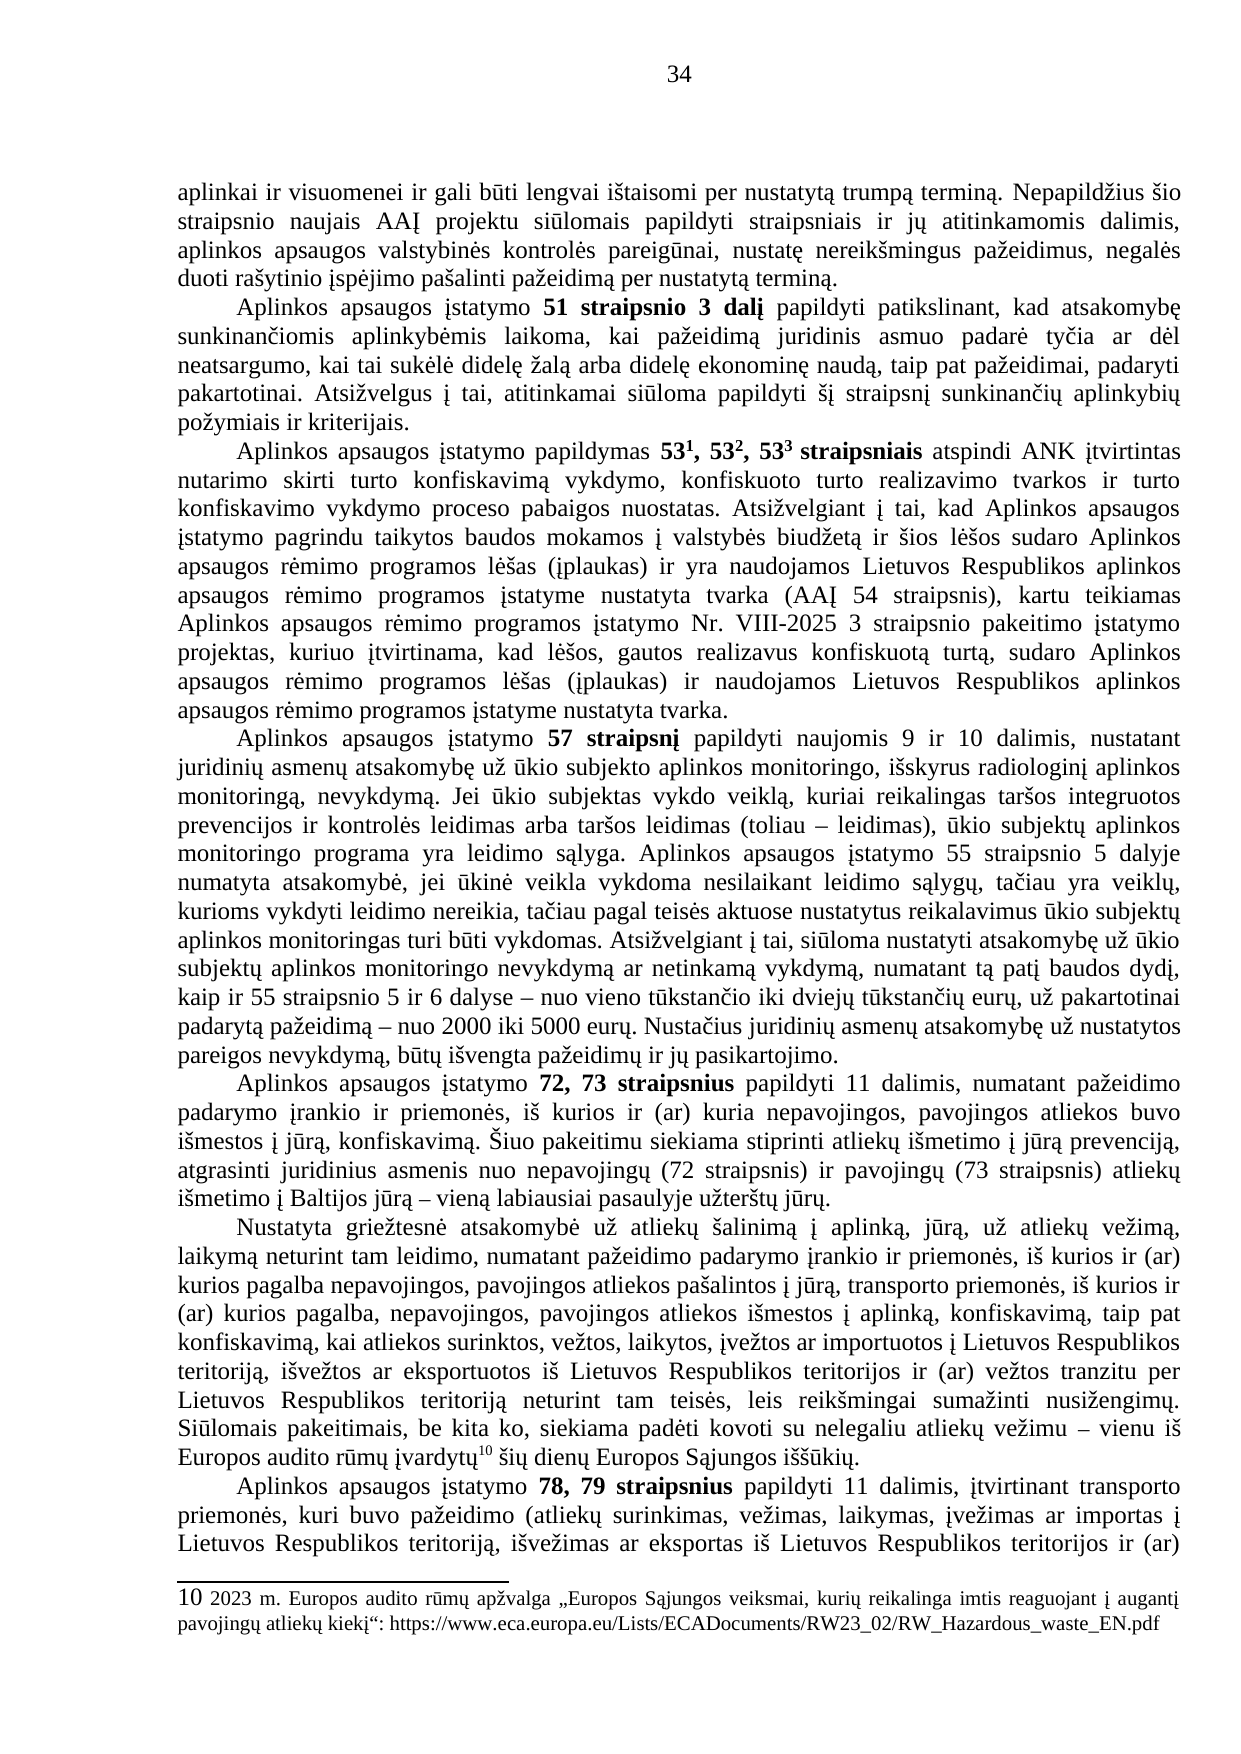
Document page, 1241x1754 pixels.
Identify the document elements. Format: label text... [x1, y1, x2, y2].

text Aplinkos apsaugos įstatymo 51 straipsnio 3 dalį papildyti patikslinant, kad atsakomybę sunkinančiomis aplinkybėmis laikoma, kai pažeidimą juridinis asmuo padarė tyčia ar dėl neatsargumo, kai tai sukėlė didelę žalą arba didelę ekonominę naudą, taip pat pažeidimai, padaryti pakartotinai. Atsižvelgus į tai, atitinkamai siūloma papildyti šį straipsnį sunkinančių aplinkybių požymiais ir kriterijais. [177, 292, 1181, 436]
text aplinkai ir visuomenei ir gali būti lengvai ištaisomi per nustatytą trumpą terminą. Nepapildžius šio straipsnio naujais AAĮ projektu siūlomais papildyti straipsniais ir jų atitinkamomis dalimis, aplinkos apsaugos valstybinės kontrolės pareigūnai, nustatę nereikšmingus pažeidimus, negalės duoti rašytinio įspėjimo pašalinti pažeidimą per nustatytą terminą. [177, 177, 1181, 292]
text 2023 m. Europos audito rūmų apžvalga „Europos Sąjungos veiksmai, kurių reikalinga imtis reaguojant į augantį pavojingų atliekų kiekį“: https://www.eca.europa.eu/Lists/ECADocuments/RW23_02/RW_Hazardous_waste_EN.pdf [177, 1582, 1181, 1635]
text Nustatyta griežtesnė atsakomybė už atliekų šalinimą į aplinką, jūrą, už atliekų vežimą, laikymą neturint tam leidimo, numatant pažeidimo padarymo įrankio ir priemonės, iš kurios ir (ar) kurios pagalba nepavojingos, pavojingos atliekos pašalintos į jūrą, transporto priemonės, iš kurios ir (ar) kurios pagalba, nepavojingos, pavojingos atliekos išmestos į aplinką, konfiskavimą, taip pat konfiskavimą, kai atliekos surinktos, vežtos, laikytos, įvežtos ar importuotos į Lietuvos Respublikos teritoriją, išvežtos ar eksportuotos iš Lietuvos Respublikos teritorijos ir (ar) vežtos tranzitu per Lietuvos Respublikos teritoriją neturint tam teisės, leis reikšmingai sumažinti nusižengimų. Siūlomais pakeitimais, be kita ko, siekiama padėti kovoti su nelegaliu atliekų vežimu – vienu iš Europos audito rūmų įvardytų šių dienų Europos Sąjungos iššūkių. [177, 1212, 1181, 1471]
text Aplinkos apsaugos įstatymo 57 straipsnį papildyti naujomis 9 ir 10 dalimis, nustatant juridinių asmenų atsakomybę už ūkio subjekto aplinkos monitoringo, išskyrus radiologinį aplinkos monitoringą, nevykdymą. Jei ūkio subjektas vykdo veiklą, kuriai reikalingas taršos integruotos prevencijos ir kontrolės leidimas arba taršos leidimas (toliau – leidimas), ūkio subjektų aplinkos monitoringo programa yra leidimo sąlyga. Aplinkos apsaugos įstatymo 55 straipsnio 5 dalyje numatyta atsakomybė, jei ūkinė veikla vykdoma nesilaikant leidimo sąlygų, tačiau yra veiklų, kurioms vykdyti leidimo nereikia, tačiau pagal teisės aktuose nustatytus reikalavimus ūkio subjektų aplinkos monitoringas turi būti vykdomas. Atsižvelgiant į tai, siūloma nustatyti atsakomybę už ūkio subjektų aplinkos monitoringo nevykdymą ar netinkamą vykdymą, numatant tą patį baudos dydį, kaip ir 55 straipsnio 5 ir 6 dalyse – nuo vieno tūkstančio iki dviejų tūkstančių eurų, už pakartotinai padarytą pažeidimą – nuo 2000 iki 5000 eurų. Nustačius juridinių asmenų atsakomybę už nustatytos pareigos nevykdymą, būtų išvengta pažeidimų ir jų pasikartojimo. [177, 723, 1181, 1068]
text Aplinkos apsaugos įstatymo 78, 79 straipsnius papildyti 11 dalimis, įtvirtinant transporto priemonės, kuri buvo pažeidimo (atliekų surinkimas, vežimas, laikymas, įvežimas ar importas į Lietuvos Respublikos teritoriją, išvežimas ar eksportas iš Lietuvos Respublikos teritorijos ir (ar) [177, 1471, 1181, 1557]
text Aplinkos apsaugos įstatymo 72, 73 straipsnius papildyti 11 dalimis, numatant pažeidimo padarymo įrankio ir priemonės, iš kurios ir (ar) kuria nepavojingos, pavojingos atliekos buvo išmestos į jūrą, konfiskavimą. Šiuo pakeitimu siekiama stiprinti atliekų išmetimo į jūrą prevenciją, atgrasinti juridinius asmenis nuo nepavojingų (72 straipsnis) ir pavojingų (73 straipsnis) atliekų išmetimo į Baltijos jūrą – vieną labiausiai pasaulyje užterštų jūrų. [177, 1068, 1181, 1212]
text Aplinkos apsaugos įstatymo papildymas 531, 532, 533 straipsniais atspindi ANK įtvirtintas nutarimo skirti turto konfiskavimą vykdymo, konfiskuoto turto realizavimo tvarkos ir turto konfiskavimo vykdymo proceso pabaigos nuostatas. Atsižvelgiant į tai, kad Aplinkos apsaugos įstatymo pagrindu taikytos baudos mokamos į valstybės biudžetą ir šios lėšos sudaro Aplinkos apsaugos rėmimo programos lėšas (įplaukas) ir yra naudojamos Lietuvos Respublikos aplinkos apsaugos rėmimo programos įstatyme nustatyta tvarka (AAĮ 54 straipsnis), kartu teikiamas Aplinkos apsaugos rėmimo programos įstatymo Nr. VIII-2025 3 straipsnio pakeitimo įstatymo projektas, kuriuo įtvirtinama, kad lėšos, gautos realizavus konfiskuotą turtą, sudaro Aplinkos apsaugos rėmimo programos lėšas (įplaukas) ir naudojamos Lietuvos Respublikos aplinkos apsaugos rėmimo programos įstatyme nustatyta tvarka. [177, 436, 1181, 723]
